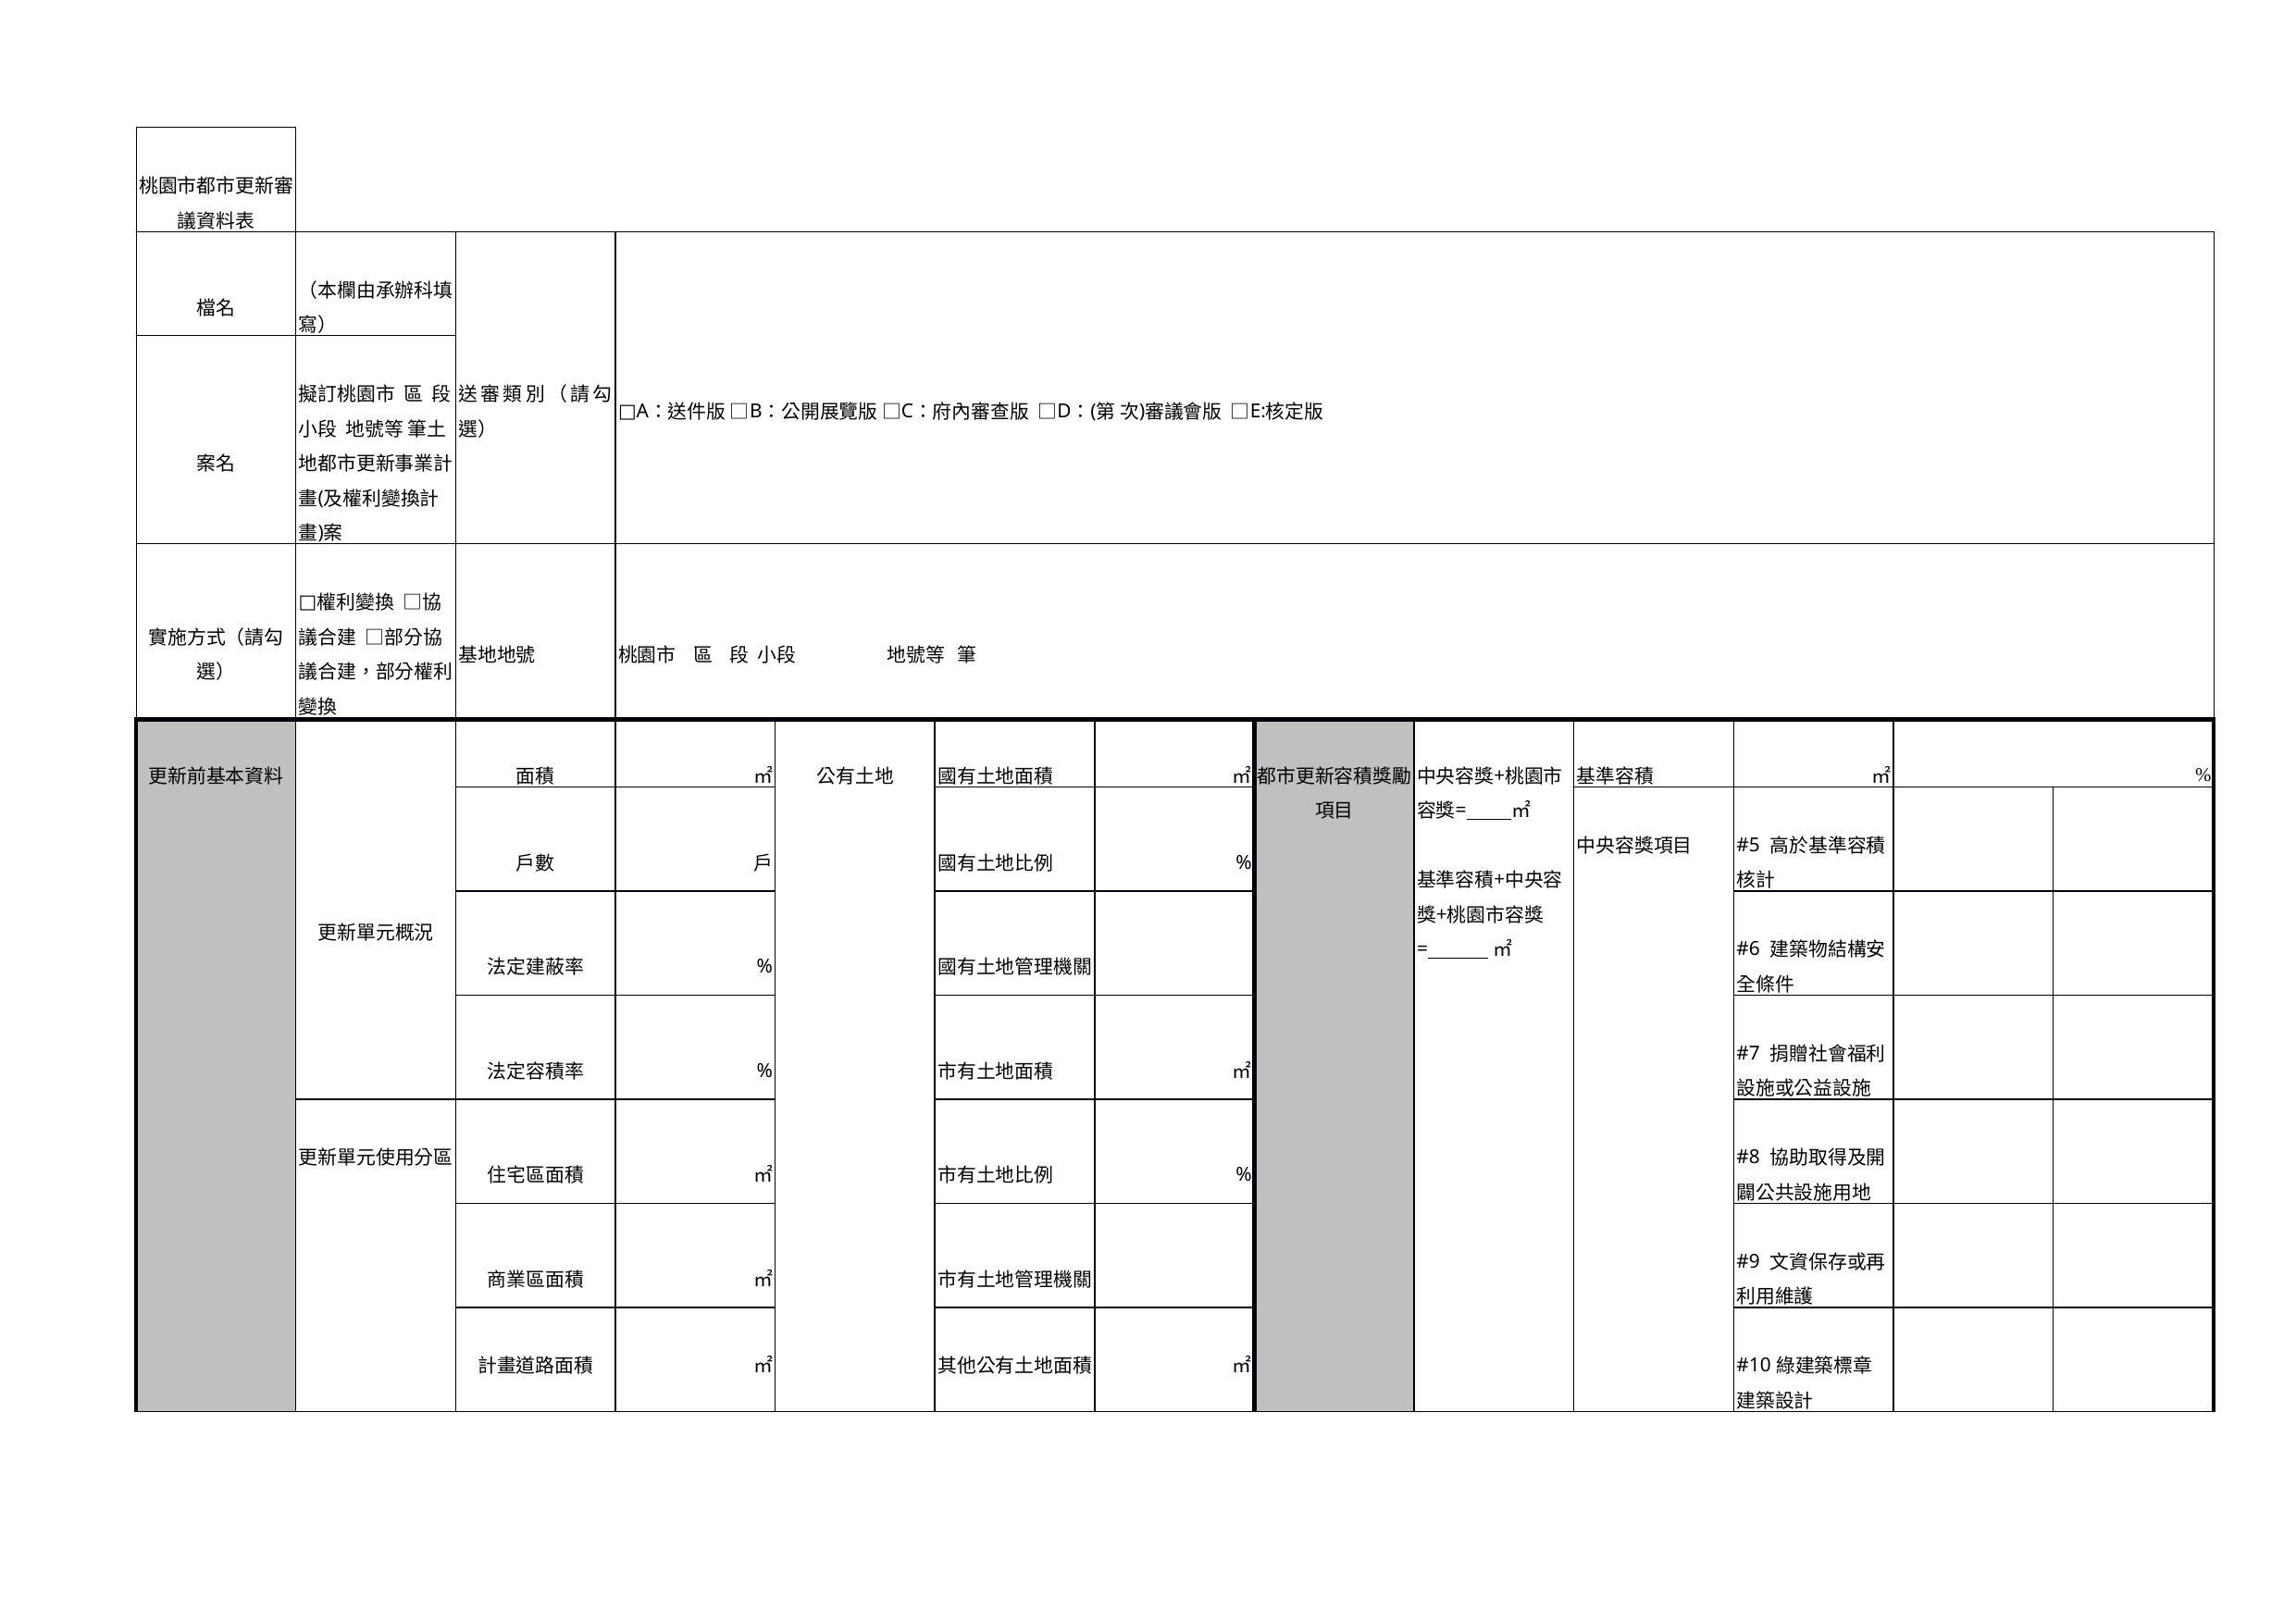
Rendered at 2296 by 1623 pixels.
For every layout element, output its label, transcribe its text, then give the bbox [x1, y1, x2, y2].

table_cell 法定容積率 [456, 996, 614, 1098]
table_cell ㎡ [616, 1204, 775, 1307]
table_cell 市有土地面積 [936, 996, 1094, 1098]
table_cell #6 建築物結構安全條件 [1734, 892, 1893, 995]
table_cell ㎡ [1096, 996, 1252, 1098]
table_cell [2054, 892, 2212, 995]
table_cell □A：送件版 □B：公開展覽版 □C：府內審查版 □D：(第 次)審議會版 □E:核定版 [616, 232, 2214, 543]
table_cell % [1096, 787, 1252, 890]
table_cell 實施方式（請勾選） [137, 544, 295, 717]
table_cell % [616, 996, 775, 1098]
table_cell 擬訂桃園市 區 段 小段 地號等 筆土地都市更新事業計畫(及權利變換計畫)案 [296, 336, 455, 543]
table_cell 桃園市 區 段 小段 地號等 筆 [616, 544, 2214, 717]
table_cell #9 文資保存或再利用維護 [1734, 1204, 1893, 1307]
table_cell 市有土地比例 [936, 1100, 1094, 1203]
table_cell [1894, 996, 2053, 1098]
table_cell [2054, 1204, 2212, 1307]
table_cell 市有土地管理機關 [936, 1204, 1094, 1307]
table_cell 住宅區面積 [456, 1100, 614, 1203]
table_cell [1894, 787, 2053, 890]
table_cell 更新單元使用分區 [296, 1100, 455, 1411]
table_cell 送審類別（請勾選） [456, 232, 614, 543]
table_cell #7 捐贈社會福利設施或公益設施 [1734, 996, 1893, 1098]
table_cell [2054, 1100, 2212, 1203]
table_cell 商業區面積 [456, 1204, 614, 1307]
table_cell 面積 [456, 722, 614, 787]
table_cell #5 高於基準容積核計 [1734, 787, 1893, 890]
table_cell 國有土地面積 [936, 722, 1094, 787]
table_cell [1894, 892, 2053, 995]
table_cell 公有土地 [776, 722, 934, 1411]
table_cell ㎡ [1096, 1308, 1252, 1411]
table_cell （本欄由承辦科填寫） [296, 232, 455, 335]
table_cell % [616, 892, 775, 995]
table_cell ㎡ [1096, 722, 1252, 787]
table_cell 基地地號 [456, 544, 614, 717]
table_cell #8 協助取得及開闢公共設施用地 [1734, 1100, 1893, 1203]
table_cell 戶 [616, 787, 775, 890]
table_cell □權利變換 □協議合建 □部分協議合建，部分權利變換 [296, 544, 455, 717]
table_cell #10 綠建築標章建築設計 [1734, 1308, 1893, 1411]
table_cell 計畫道路面積 [456, 1308, 614, 1411]
table_cell [1894, 1204, 2053, 1307]
table_cell [1096, 1204, 1252, 1307]
table_cell 國有土地管理機關 [936, 892, 1094, 995]
table_cell 檔名 [137, 232, 295, 335]
table_cell % [1096, 1100, 1252, 1203]
table_cell [1894, 1308, 2053, 1411]
table_cell 都市更新容積獎勵項目 [1257, 722, 1413, 1411]
table_cell 案名 [137, 336, 295, 543]
table_cell [2054, 996, 2212, 1098]
table_cell % [1894, 722, 2212, 787]
table_cell [2054, 787, 2212, 890]
table_cell 基準容積 [1574, 722, 1733, 787]
table_cell ㎡ [616, 1308, 775, 1411]
table_cell 國有土地比例 [936, 787, 1094, 890]
table_cell ㎡ [616, 722, 775, 787]
table_cell 戶數 [456, 787, 614, 890]
table_cell [1096, 892, 1252, 995]
table_cell 中央容獎+桃園市容獎= ㎡ 基準容積+中央容獎+桃園市容獎 = ㎡ [1415, 722, 1573, 1411]
table_header 桃園市都市更新審議資料表 [137, 128, 295, 231]
table_cell [2054, 1308, 2212, 1411]
table_cell 更新單元概況 [296, 722, 455, 1098]
table_cell 其他公有土地面積 [936, 1308, 1094, 1411]
table_cell ㎡ [1734, 722, 1893, 787]
table_cell 更新前基本資料 [138, 722, 295, 1411]
table_cell 法定建蔽率 [456, 892, 614, 995]
table_cell 中央容獎項目 [1574, 787, 1733, 1411]
table_cell ㎡ [616, 1100, 775, 1203]
table_cell [1894, 1100, 2053, 1203]
